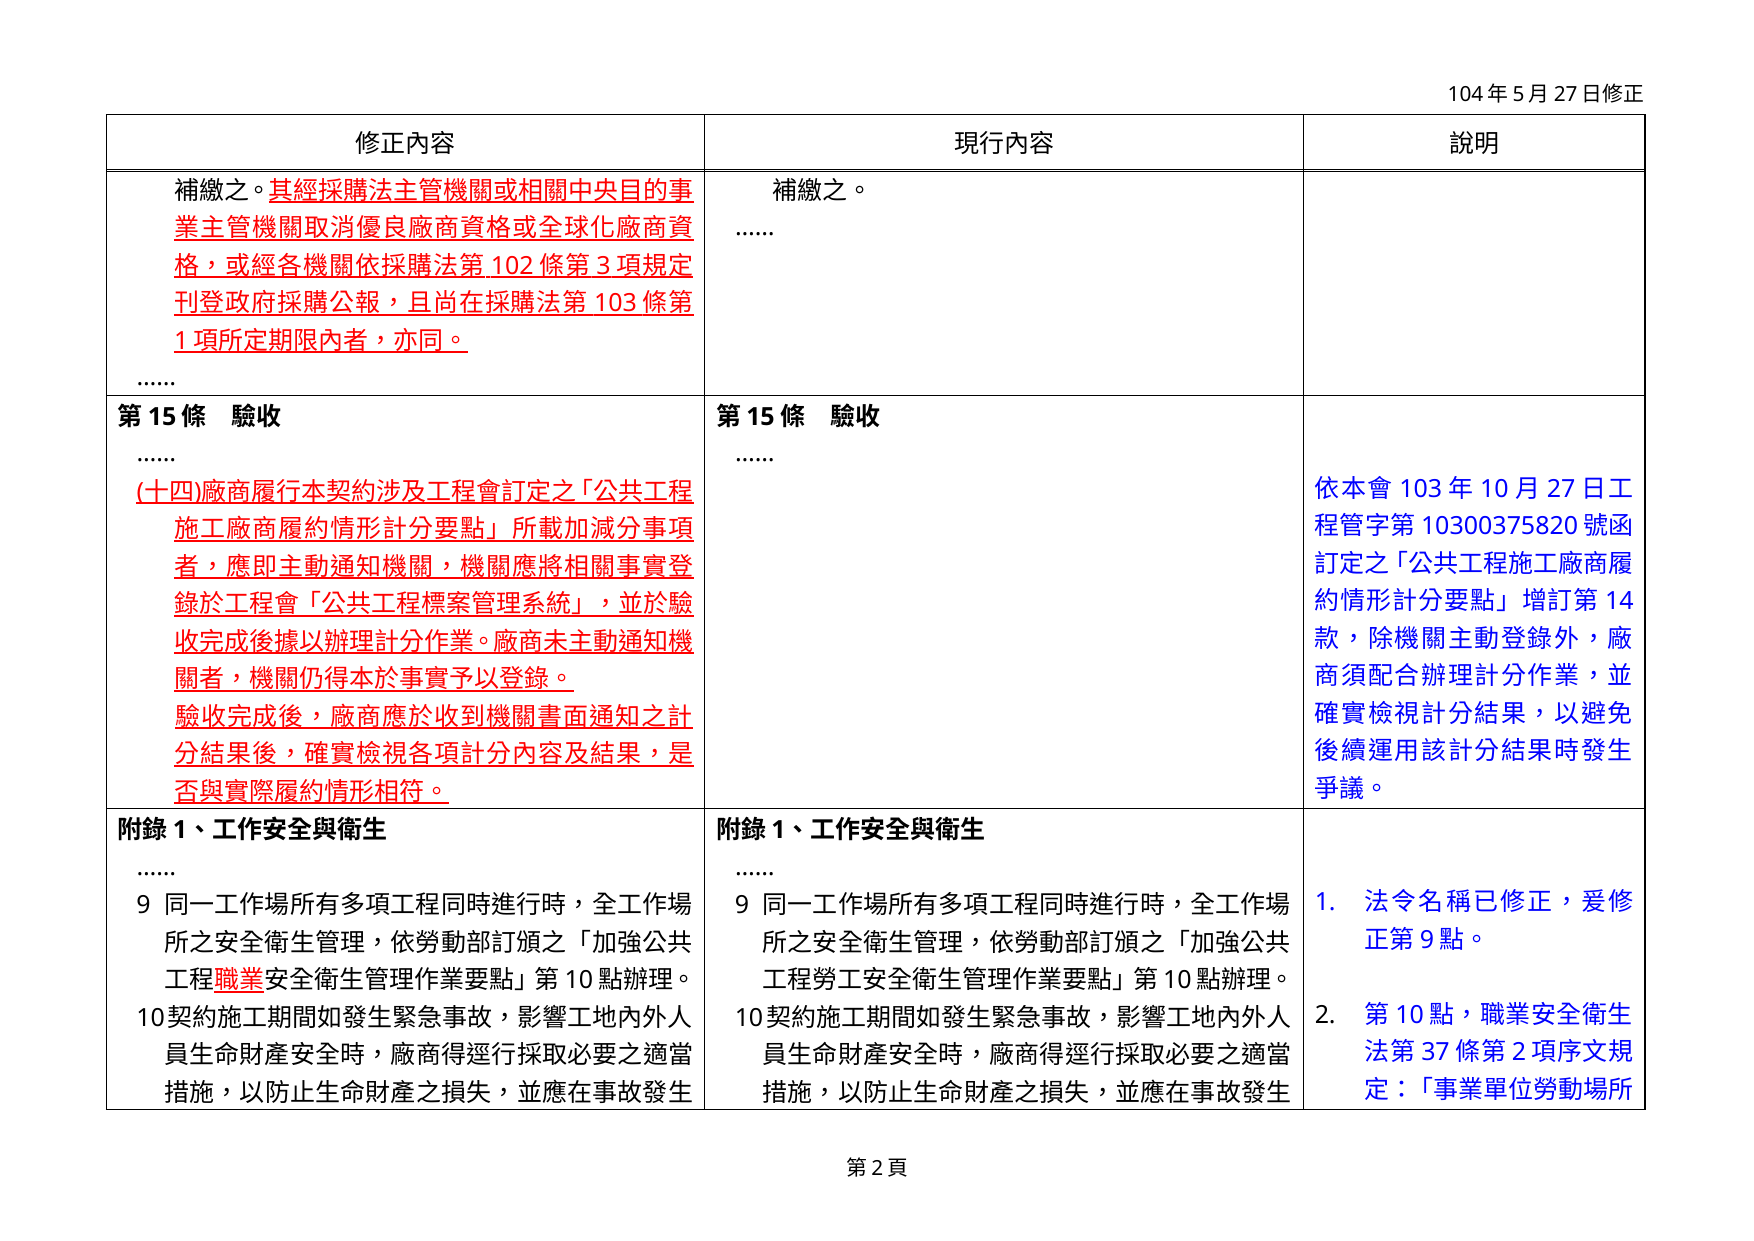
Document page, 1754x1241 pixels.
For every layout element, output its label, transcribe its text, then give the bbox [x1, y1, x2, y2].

table_header 修正內容 [107, 115, 704, 169]
table_header 現行內容 [705, 115, 1303, 169]
table_cell 第15條 驗收 …… (十四)廠商履行本契約涉及工程會訂定之「公共工程施工廠商履約情形計分要點」所載加減分事項者，應即主動通知機關，機關應將相關事實登錄於工程會「公共工程標案管理系統」，並於驗收完成後據以辦理計分作業。廠商未主動通知機關者，機關仍得本於事實予以登錄。 驗收完成後，廠商應於收到機關書面通知之計分結果後，確實檢視各項計分內容及結果，是否與實際履約情形相符。 [107, 396, 704, 808]
table_cell 補繳之。其經採購法主管機關或相關中央目的事業主管機關取消優良廠商資格或全球化廠商資格，或經各機關依採購法第102條第3項規定刊登政府採購公報，且尚在採購法第103條第1項所定期限內者，亦同。 …… [107, 172, 704, 395]
table_cell 第15條 驗收 …… [705, 396, 1303, 808]
table_cell 補繳之。 …… [705, 172, 1303, 395]
table_cell 依本會103年10月27日工程管字第10300375820號函訂定之「公共工程施工廠商履約情形計分要點」增訂第14款，除機關主動登錄外，廠商須配合辦理計分作業，並確實檢視計分結果，以避免後續運用該計分結果時發生爭議。 [1304, 396, 1644, 808]
table_cell 法令名稱已修正，爰修正第9點。 第10點，職業安全衛生法第37條第2項序文規定：「事業單位勞動場所 [1304, 809, 1644, 1109]
table_cell 附錄1、工作安全與衛生 …… 9 同一工作場所有多項工程同時進行時，全工作場所之安全衛生管理，依勞動部訂頒之「加強公共工程職業安全衛生管理作業要點」第10點辦理。 10 契約施工期間如發生緊急事故，影響工地內外人員生命財產安全時，廠商得逕行採取必要之適當措施，以防止生命財產之損失，並應在事故發生 [107, 809, 704, 1109]
table_cell [1304, 172, 1644, 395]
table_cell 附錄1、工作安全與衛生 …… 9 同一工作場所有多項工程同時進行時，全工作場所之安全衛生管理，依勞動部訂頒之「加強公共工程勞工安全衛生管理作業要點」第10點辦理。 10 契約施工期間如發生緊急事故，影響工地內外人員生命財產安全時，廠商得逕行採取必要之適當措施，以防止生命財產之損失，並應在事故發生 [705, 809, 1303, 1109]
table_header 說明 [1304, 115, 1644, 169]
